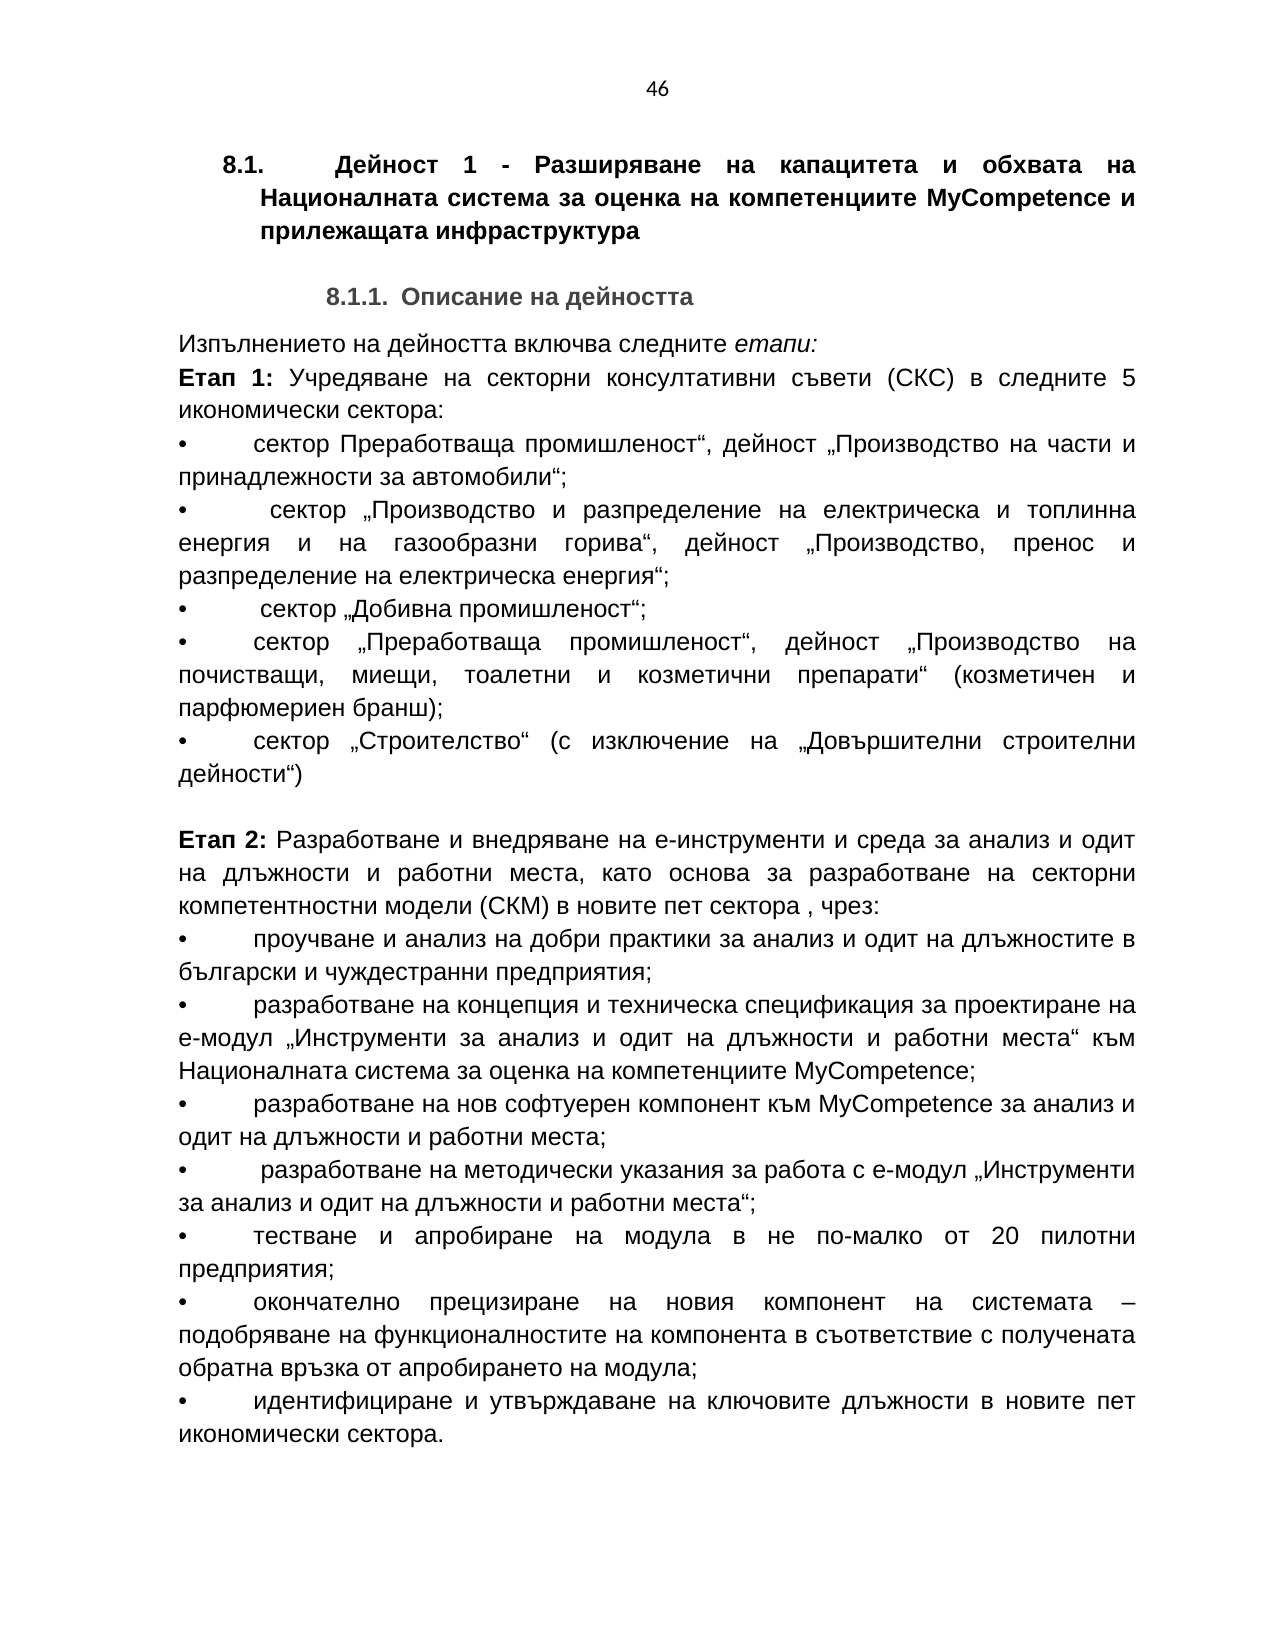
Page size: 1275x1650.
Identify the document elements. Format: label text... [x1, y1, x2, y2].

text Изпълнението на дейността включва следните етапи: [178, 329, 1137, 358]
text • сектор „Производство и разпределение на електрическа и топлинна енергия и на газообразни горива“, дейност „Производство, пренос и разпределение на електрическа енергия“; [178, 494, 1137, 589]
text • сектор „Добивна промишленост“; [178, 594, 1137, 622]
text • сектор „Преработваща промишленост“, дейност „Производство на почистващи, миещи, тоалетни и козметични препарати“ (козметичен и парфюмериен бранш); [178, 627, 1137, 721]
text • сектор „Строителство“ (с изключение на „Довършителни строителни дейности“) [178, 726, 1137, 787]
text Етап 2: Разработване и внедряване на е-инструменти и среда за анализ и одит на длъжности и работни места, като основа за разработване на секторни компетентностни модели (СКМ) в новите пет сектора , чрез: [178, 825, 1137, 919]
subtitle Дейност 1 - Разширяване на капацитета и обхвата на Националната система за оценка на компетенциите MyCompetence и прилежащата инфраструктура [222, 150, 1137, 245]
text • разработване на нов софтуерен компонент към MyCompetence за анализ и одит на длъжности и работни места; [178, 1089, 1137, 1151]
text • окончателно прецизиране на новия компонент на системата – подобряване на функционалностите на компонента в съответствие с получената обратна връзка от апробирането на модула; [178, 1287, 1137, 1382]
text • разработване на концепция и техническа спецификация за проектиране на е-модул „Инструменти за анализ и одит на длъжности и работни места“ към Националната система за оценка на компетенциите MyCompetence; [178, 990, 1137, 1085]
text • сектор Преработваща промишленост“, дейност „Производство на части и принадлежности за автомобили“; [178, 428, 1137, 490]
text • идентифициране и утвърждаване на ключовите длъжности в новите пет икономически сектора. [178, 1386, 1137, 1448]
text • разработване на методически указания за работа с е-модул „Инструменти за анализ и одит на длъжности и работни места“; [178, 1155, 1137, 1217]
text Етап 1: Учредяване на секторни консултативни съвети (СКС) в следните 5 икономически сектора: [178, 362, 1137, 424]
text • проучване и анализ на добри практики за анализ и одит на длъжностите в български и чуждестранни предприятия; [178, 924, 1137, 986]
text • тестване и апробиране на модула в не по-малко от 20 пилотни предприятия; [178, 1221, 1137, 1283]
subtitle Описание на дейността [326, 282, 1137, 311]
